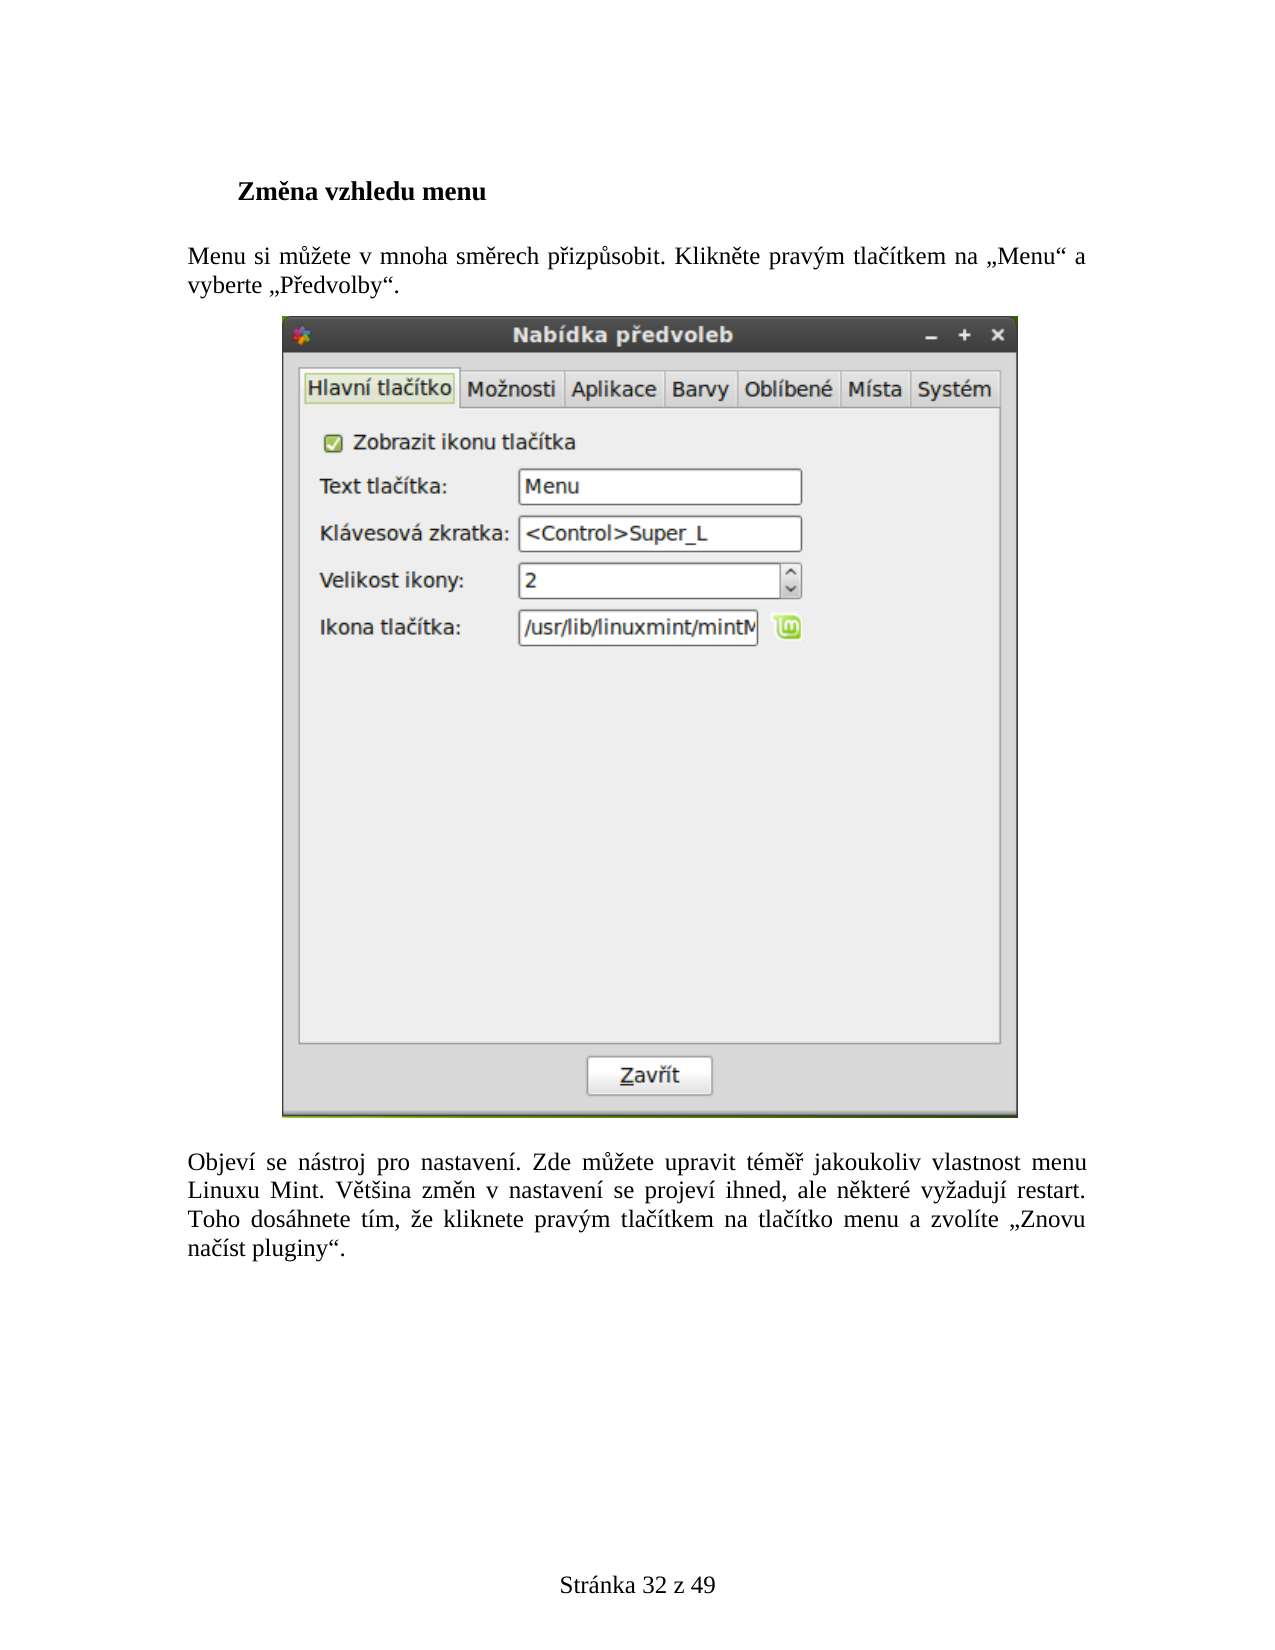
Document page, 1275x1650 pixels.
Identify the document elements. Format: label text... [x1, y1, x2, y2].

subtitle Změna vzhledu menu [187, 175, 1087, 206]
text Objeví se nástroj pro nastavení. Zde můžete upravit téměř jakoukoliv vlastnost menu Linuxu Mint. Většina změn v nastavení se projeví ihned, ale některé vyžadují restart. Toho dosáhnete tím, že kliknete pravým tlačítkem na tlačítko menu a zvolíte „Znovu načíst pluginy“. [187, 1147, 1087, 1262]
picture [282, 316, 1018, 1118]
text Menu si můžete v mnoha směrech přizpůsobit. Klikněte pravým tlačítkem na „Menu“ a vyberte „Předvolby“. [187, 241, 1087, 299]
